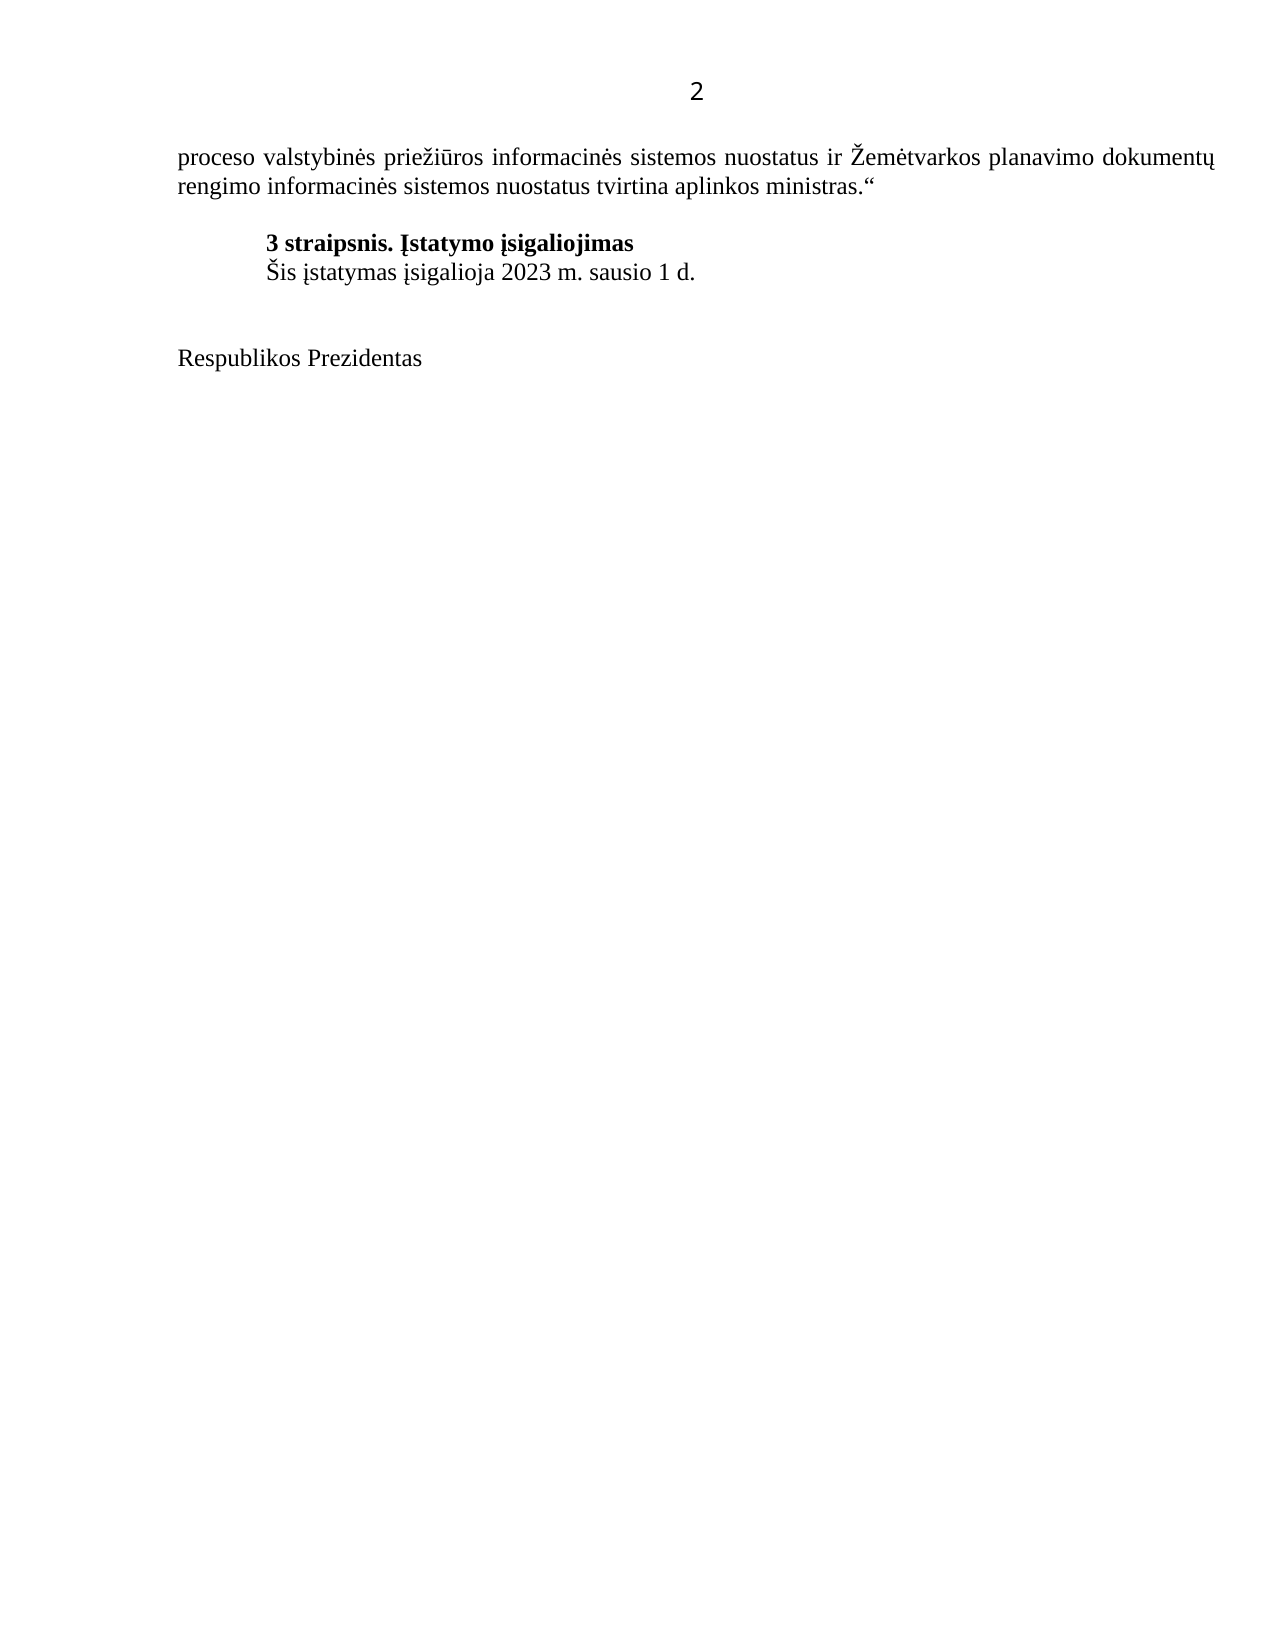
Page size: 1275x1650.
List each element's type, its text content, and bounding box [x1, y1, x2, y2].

text 3 straipsnis. Įstatymo įsigaliojimas [177, 228, 1216, 257]
text Respublikos Prezidentas [177, 343, 1216, 372]
text proceso valstybinės priežiūros informacinės sistemos nuostatus ir Žemėtvarkos planavimo dokumentų rengimo informacinės sistemos nuostatus tvirtina aplinkos ministras.“ [177, 142, 1216, 199]
text Šis įstatymas įsigalioja 2023 m. sausio 1 d. [177, 257, 1216, 286]
